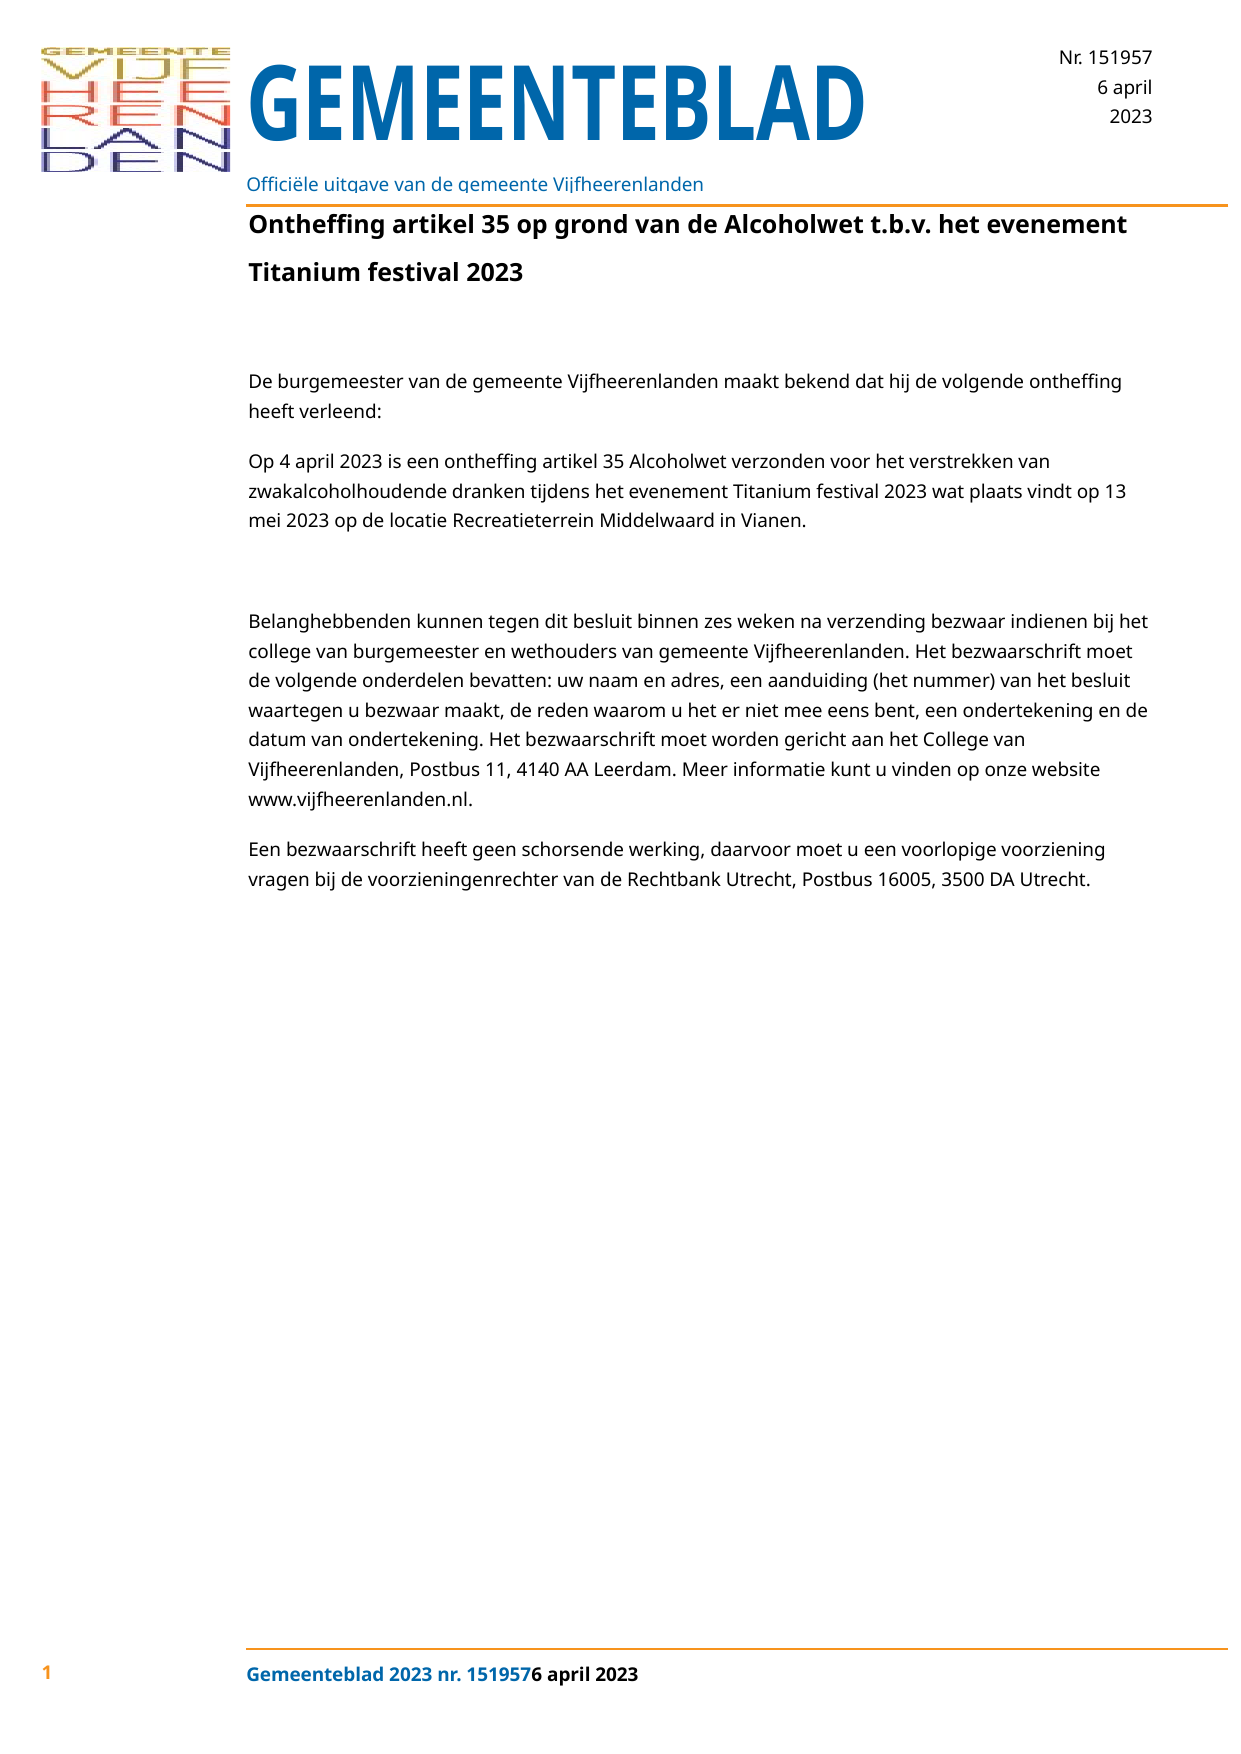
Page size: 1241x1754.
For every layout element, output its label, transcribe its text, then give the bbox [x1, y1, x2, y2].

text Belanghebbenden kunnen tegen dit besluit binnen zes weken na verzending bezwaar indienen bij het college van burgemeester en wethouders van gemeente Vijfheerenlanden. Het bezwaarschrift moet de volgende onderdelen bevatten: uw naam en adres, een aanduiding (het nummer) van het besluit waartegen u bezwaar maakt, de reden waarom u het er niet mee eens bent, een ondertekening en de datum van ondertekening. Het bezwaarschrift moet worden gericht aan het College van Vijfheerenlanden, Postbus 11, 4140 AA Leerdam. Meer informatie kunt u vinden op onze website www.vijfheerenlanden.nl. [248, 608, 1152, 812]
text Een bezwaarschrift heeft geen schorsende werking, daarvoor moet u een voorlopige voorziening vragen bij de voorzieningenrechter van de Rechtbank Utrecht, Postbus 16005, 3500 DA Utrecht. [248, 836, 1152, 892]
text Ontheffing artikel 35 op grond van de Alcoholwet t.b.v. het evenement Titanium festival 2023 [248, 207, 1152, 288]
text Op 4 april 2023 is een ontheffing artikel 35 Alcoholwet verzonden voor het verstrekken van zwakalcoholhoudende dranken tijdens het evenement Titanium festival 2023 wat plaats vindt op 13 mei 2023 op de locatie Recreatieterrein Middelwaard in Vianen. [248, 448, 1152, 533]
text De burgemeester van de gemeente Vijfheerenlanden maakt bekend dat hij de volgende ontheffing heeft verleend: [248, 368, 1152, 424]
picture [41, 47, 231, 172]
